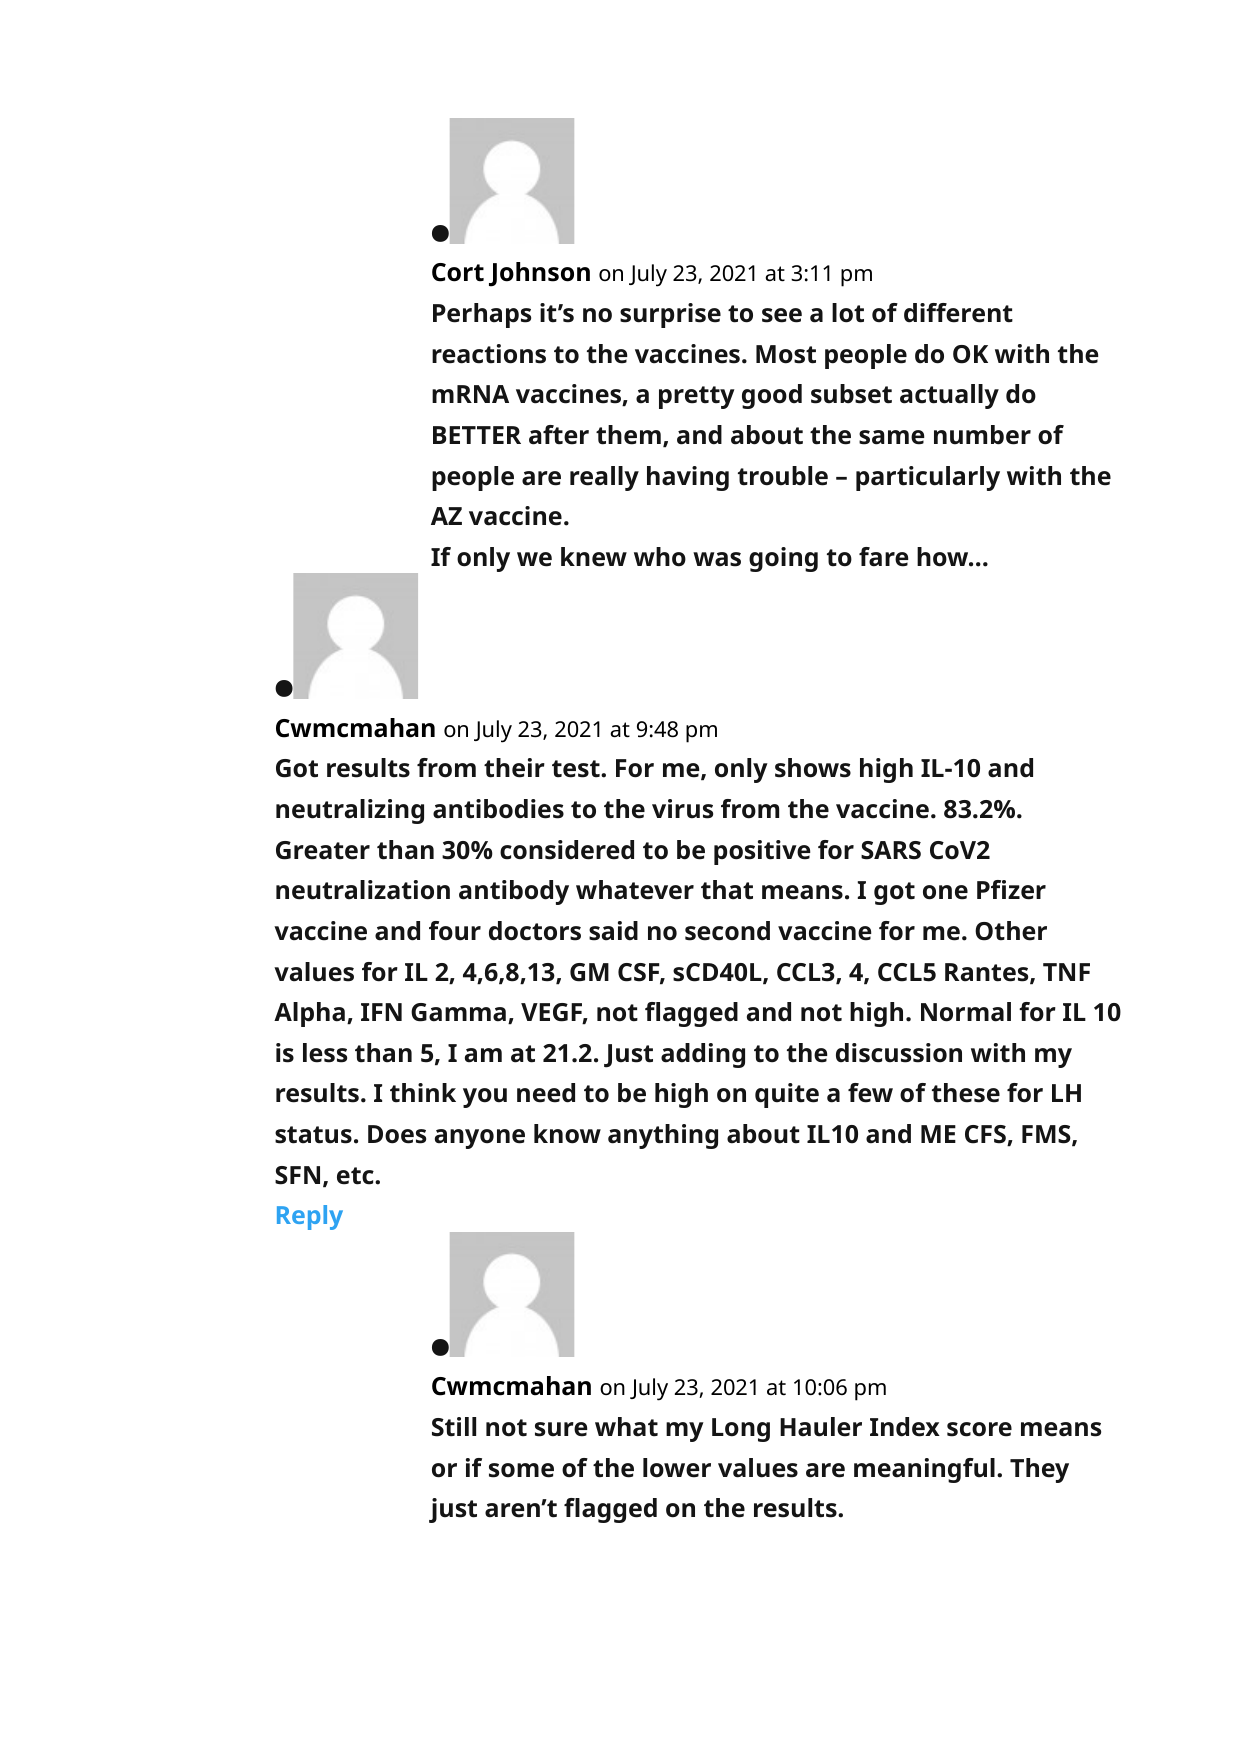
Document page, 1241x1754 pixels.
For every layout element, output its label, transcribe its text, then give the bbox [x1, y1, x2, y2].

list If only we knew who was going to fare how… [118, 533, 1122, 573]
list Cwmcmahan on July 23, 2021 at 10:06 pm [118, 1362, 1122, 1403]
list Still not sure what my Long Hauler Index score means or if some of the lower values are meaningful. They just aren’t flagged on the results. [118, 1403, 1122, 1525]
picture [449, 1232, 575, 1357]
list Cort Johnson on July 23, 2021 at 3:11 pm [118, 248, 1122, 289]
list Perhaps it’s no surprise to see a lot of different reactions to the vaccines. Most people do OK with the mRNA vaccines, a pretty good subset actually do BETTER after them, and about the same number of people are really having trouble – particularly with the AZ vaccine. [118, 289, 1122, 533]
picture [449, 118, 575, 244]
list Cwmcmahan on July 23, 2021 at 9:48 pm [118, 704, 1122, 744]
picture [293, 573, 419, 699]
list Reply [118, 1191, 1122, 1232]
list Got results from their test. For me, only shows high IL-10 and neutralizing antibodies to the virus from the vaccine. 83.2%. Greater than 30% considered to be positive for SARS CoV2 neutralization antibody whatever that means. I got one Pfizer vaccine and four doctors said no second vaccine for me. Other values for IL 2, 4,6,8,13, GM CSF, sCD40L, CCL3, 4, CCL5 Rantes, TNF Alpha, IFN Gamma, VEGF, not flagged and not high. Normal for IL 10 is less than 5, I am at 21.2. Just adding to the discussion with my results. I think you need to be high on quite a few of these for LH status. Does anyone know anything about IL10 and ME CFS, FMS, SFN, etc. [118, 744, 1122, 1191]
